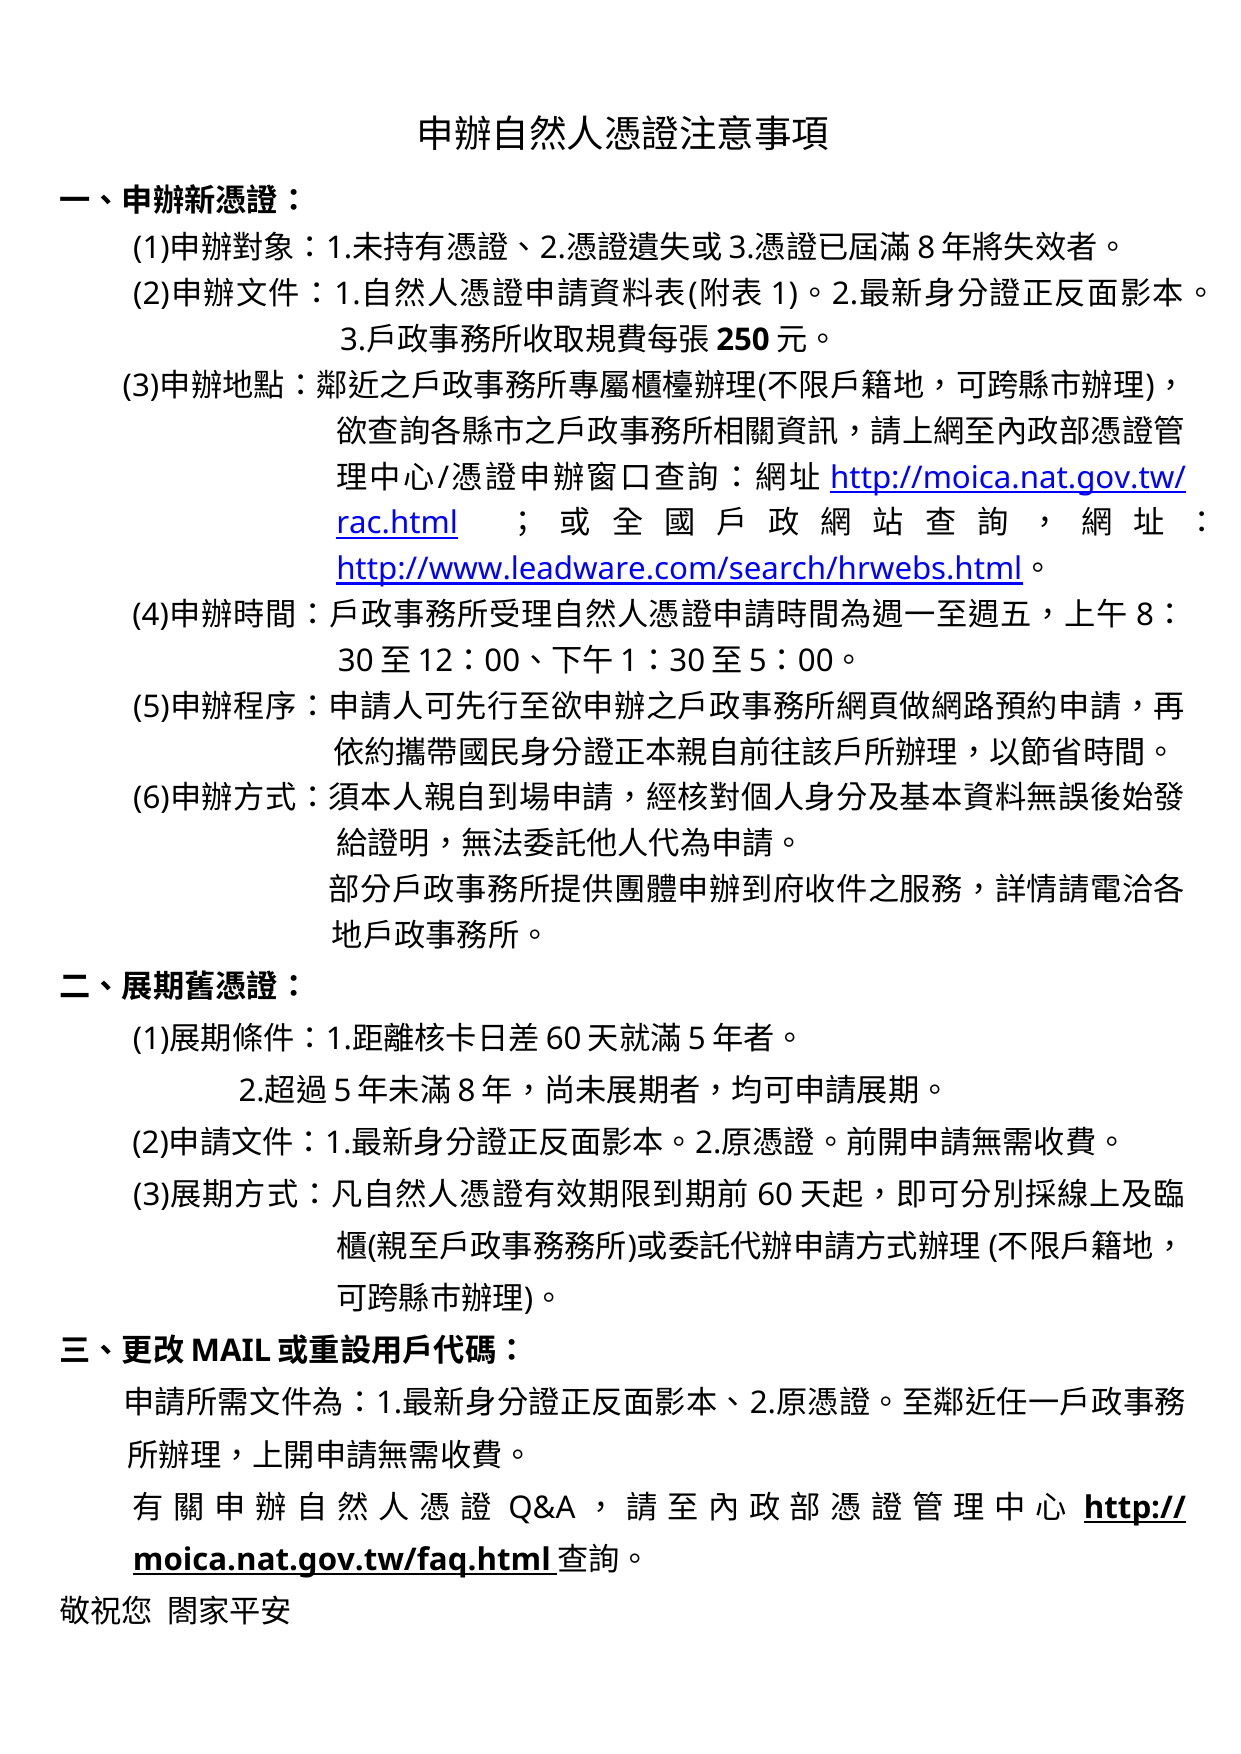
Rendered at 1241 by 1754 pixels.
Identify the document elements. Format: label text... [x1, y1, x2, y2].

text 2.超過5年未滿8年，尚未展期者，均可申請展期。 [114, 1060, 1186, 1112]
table_header (4)申辦時間：戶政事務所受理自然人憑證申請時間為週一至週五，上午8：30至12：00、下午1：30至5：00。 [59, 589, 1186, 681]
text (6)申辦方式：須本人親自到場申請，經核對個人身分及基本資料無誤後始發給證明，無法委託他人代為申請。 [133, 772, 1186, 864]
text 敬祝您 閤家平安 [59, 1581, 1186, 1633]
text (1)申辦對象：1.未持有憑證、2.憑證遺失或3.憑證已屆滿8年將失效者。 [133, 222, 1186, 268]
text 申辦自然人憑證注意事項 [59, 103, 1186, 158]
text 一、申辦新憑證： [59, 170, 1186, 222]
text 申請所需文件為：1.最新身分證正反面影本、2.原憑證。至鄰近任一戶政事務所辦理，上開申請無需收費。 [53, 1372, 1186, 1476]
text 有關申辦自然人憑證Q&A，請至內政部憑證管理中心http://moica.nat.gov.tw/faq.html查詢。 [133, 1476, 1186, 1581]
text (2)申辦文件：1.自然人憑證申請資料表(附表1)。2.最新身分證正反面影本。3.戶政事務所收取規費每張250元。 [133, 268, 1186, 360]
text (3)展期方式：凡自然人憑證有效期限到期前60天起，即可分別採線上及臨櫃(親至戶政事務務所)或委託代辦申請方式辦理 (不限戶籍地，可跨縣巿辦理)。 [133, 1164, 1186, 1320]
text 三、更改MAIL或重設用戶代碼： [59, 1320, 1186, 1372]
text (3)申辦地點：鄰近之戶政事務所專屬櫃檯辦理(不限戶籍地，可跨縣市辦理)，欲查詢各縣市之戶政事務所相關資訊，請上網至內政部憑證管理中心/憑證申辦窗口查詢：網址http://moica.nat.gov.tw/rac.html ；或全國戶政網站查詢，網址：http://www.leadware.com/search/hrwebs.html。 [114, 360, 1186, 589]
text 部分戶政事務所提供團體申辦到府收件之服務，詳情請電洽各地戶政事務所。 [328, 864, 1186, 956]
text (1)展期條件：1.距離核卡日差60天就滿5年者。 [114, 1008, 1186, 1060]
text 二、展期舊憑證： [59, 956, 1186, 1008]
text (5)申辦程序：申請人可先行至欲申辦之戶政事務所網頁做網路預約申請，再依約攜帶國民身分證正本親自前往該戶所辦理，以節省時間。 [133, 681, 1186, 772]
text (2)申請文件：1.最新身分證正反面影本。2.原憑證。前開申請無需收費。 [132, 1112, 1186, 1164]
